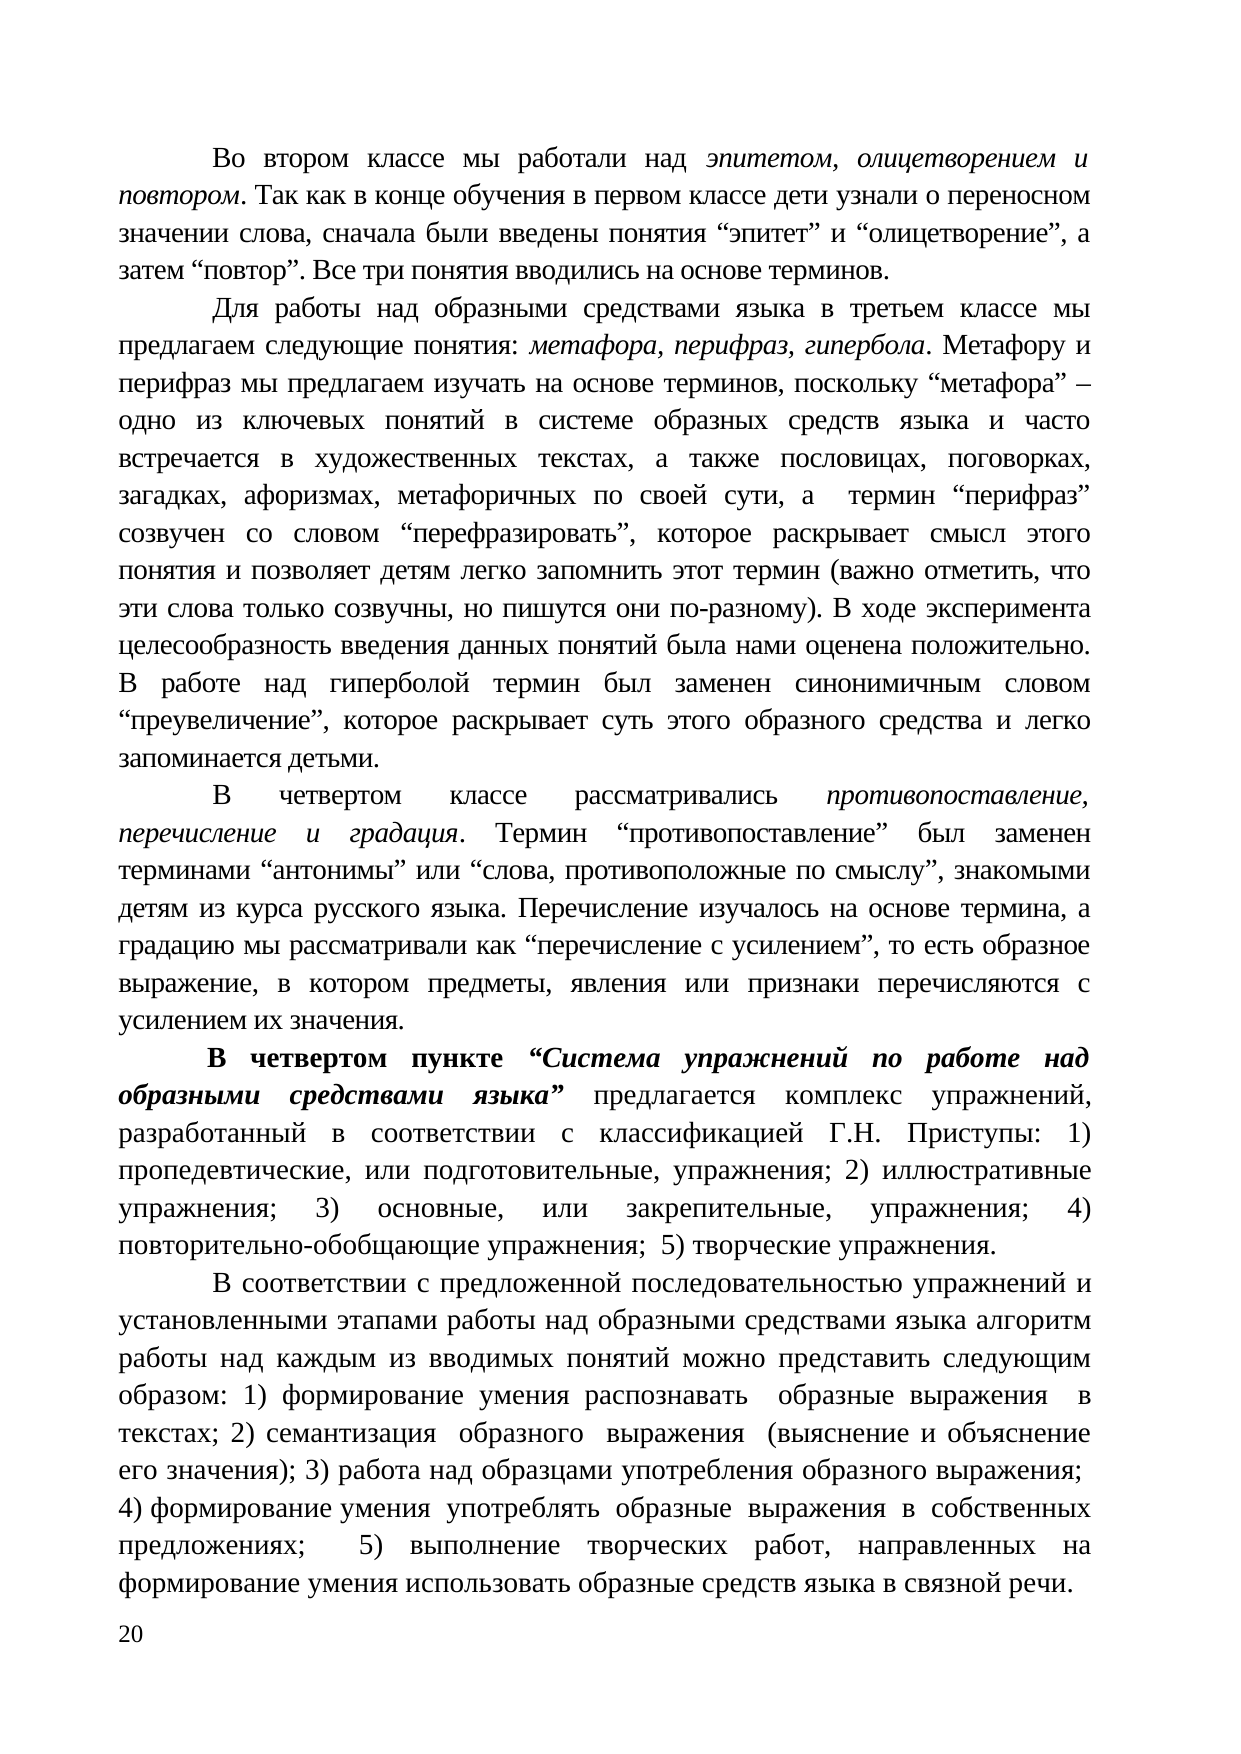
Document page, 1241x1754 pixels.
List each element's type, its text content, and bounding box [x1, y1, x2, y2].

text Для работы над образными средствами языка в третьем классе мы предлагаем следующие понятия: метафора, перифраз, гипербола. Метафору и перифраз мы предлагаем изучать на основе терминов, поскольку “метафора” – одно из ключевых понятий в системе образных средств языка и часто встречается в художественных текстах, а также пословицах, поговорках, загадках, афоризмах, метафоричных по своей сути, а термин “перифраз” созвучен со словом “перефразировать”, которое раскрывает смысл этого понятия и позволяет детям легко запомнить этот термин (важно отметить, что эти слова только созвучны, но пишутся они по-разному). В ходе эксперимента целесообразность введения данных понятий была нами оценена положительно. В работе над гиперболой термин был заменен синонимичным словом “преувеличение”, которое раскрывает суть этого образного средства и легко запоминается детьми. [118, 287, 1091, 775]
text В четвертом классе рассматривались противопоставление, перечисление и градация. Термин “противопоставление” был заменен терминами “антонимы” или “слова, противоположные по смыслу”, знакомыми детям из курса русского языка. Перечисление изучалось на основе термина, а градацию мы рассматривали как “перечисление с усилением”, то есть образное выражение, в котором предметы, явления или признаки перечисляются с усилением их значения. [118, 775, 1091, 1037]
text В соответствии с предложенной последовательностью упражнений и установленными этапами работы над образными средствами языка алгоритм работы над каждым из вводимых понятий можно представить следующим образом: 1) формирование умения распознавать образные выражения в текстах; 2) семантизация образного выражения (выяснение и объяснение его значения); 3) работа над образцами употребления образного выражения; 4) формирование умения употреблять образные выражения в собственных предложениях; 5) выполнение творческих работ, направленных на формирование умения использовать образные средств языка в связной речи. [118, 1262, 1092, 1600]
text В четвертом пункте “Система упражнений по работе над образными средствами языка” предлагается комплекс упражнений, разработанный в соответствии с классификацией Г.Н. Приступы: 1) пропедевтические, или подготовительные, упражнения; 2) иллюстративные упражнения; 3) основные, или закрепительные, упражнения; 4) повторительно-обобщающие упражнения; 5) творческие упражнения. [118, 1037, 1092, 1262]
text Во втором классе мы работали над эпитетом, олицетворением и повтором. Так как в конце обучения в первом классе дети узнали о переносном значении слова, сначала были введены понятия “эпитет” и “олицетворение”, а затем “повтор”. Все три понятия вводились на основе терминов. [118, 137, 1091, 287]
